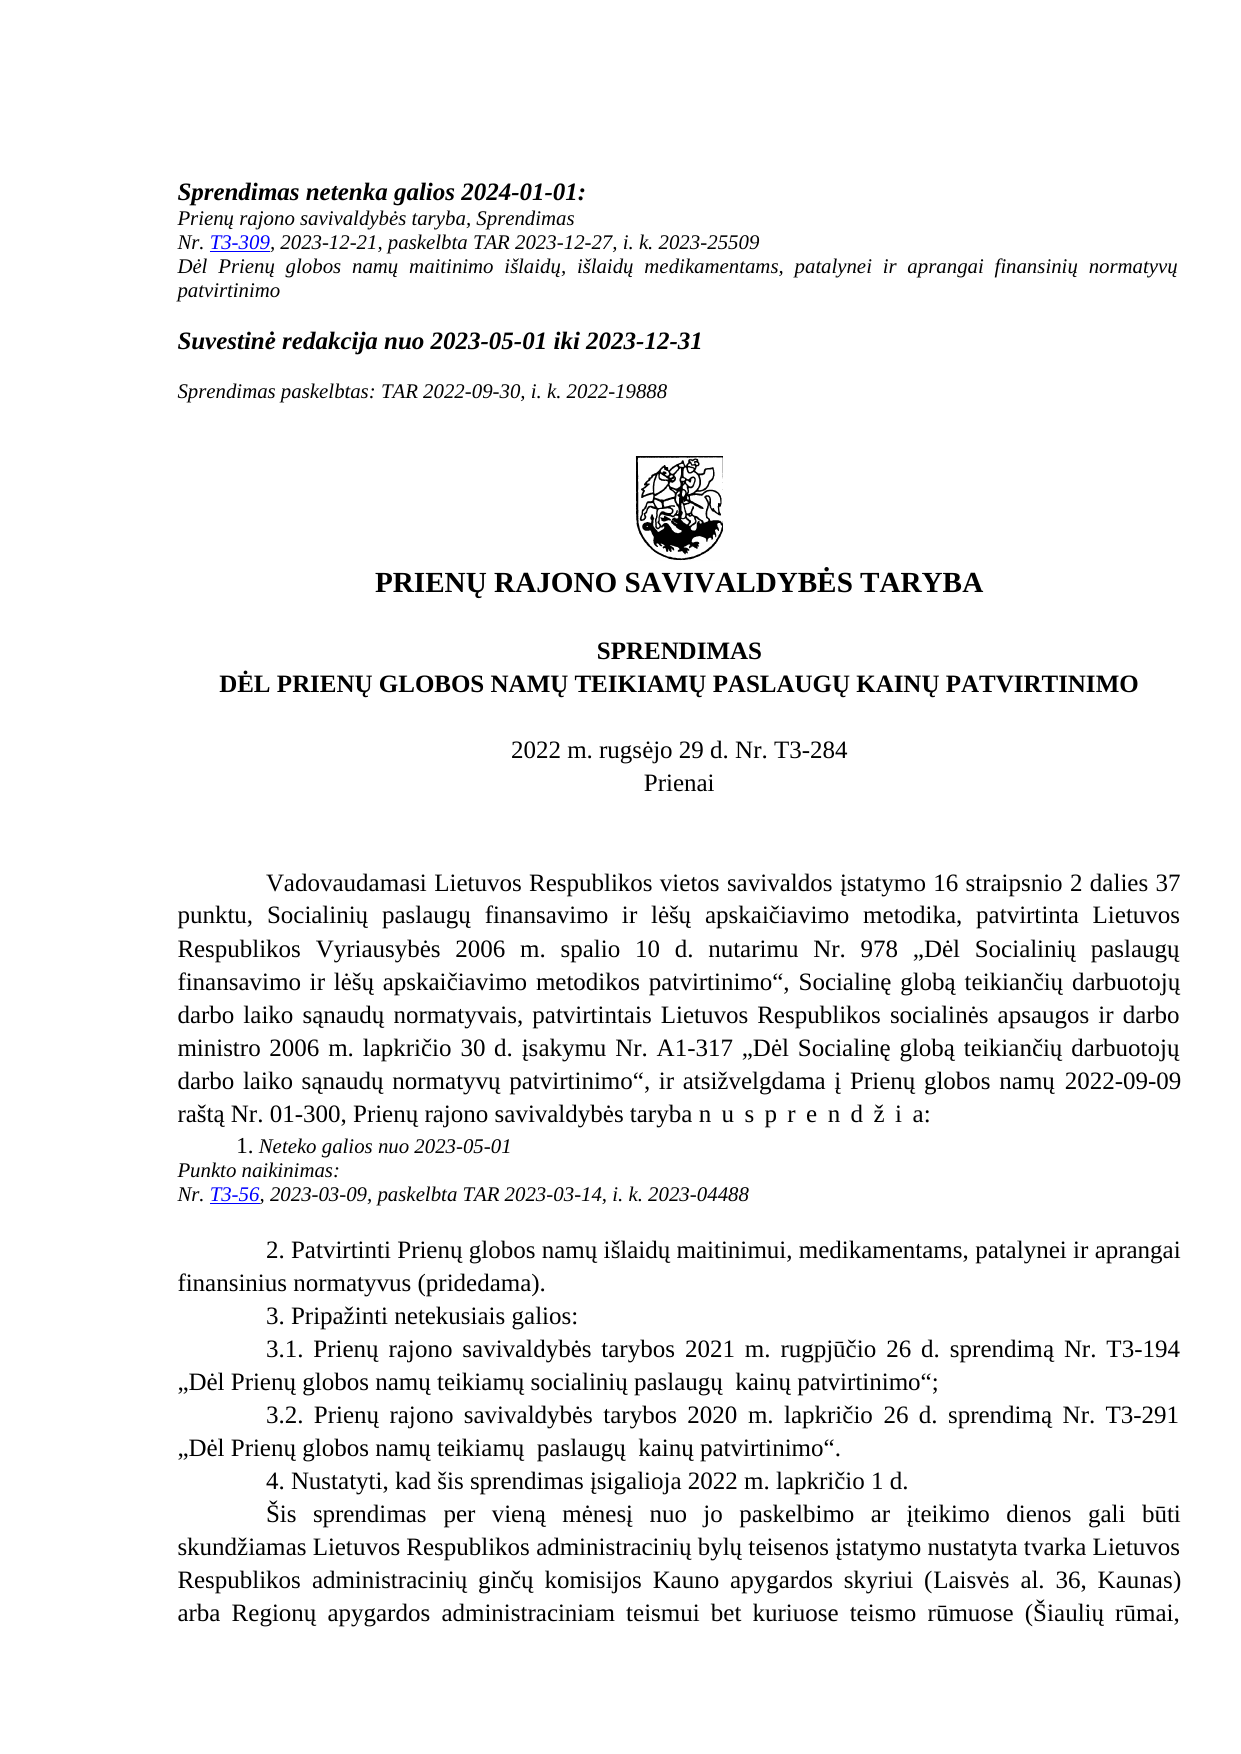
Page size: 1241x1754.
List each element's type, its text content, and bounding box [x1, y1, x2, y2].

text Prienai [177, 768, 1181, 797]
text DĖL PRIENŲ GLOBOS NAMŲ TEIKIAMŲ PASLAUGŲ KAINŲ PATVIRTINIMO [177, 669, 1181, 698]
text 2. Patvirtinti Prienų globos namų išlaidų maitinimui, medikamentams, patalynei ir aprangai finansinius normatyvus (pridedama). [177, 1235, 1181, 1297]
text Suvestinė redakcija nuo 2023-05-01 iki 2023-12-31 [177, 326, 1181, 355]
text Šis sprendimas per vieną mėnesį nuo jo paskelbimo ar įteikimo dienos gali būti skundžiamas Lietuvos Respublikos administracinių bylų teisenos įstatymo nustatyta tvarka Lietuvos Respublikos administracinių ginčų komisijos Kauno apygardos skyriui (Laisvės al. 36, Kaunas) arba Regionų apygardos administraciniam teismui bet kuriuose teismo rūmuose (Šiaulių rūmai, [177, 1499, 1181, 1627]
text 1. Neteko galios nuo 2023-05-01 [177, 1132, 1181, 1158]
text 3. Pripažinti netekusiais galios: [177, 1301, 1181, 1330]
text Sprendimas paskelbtas: TAR 2022-09-30, i. k. 2022-19888 [177, 379, 1181, 403]
text 3.1. Prienų rajono savivaldybės tarybos 2021 m. rugpjūčio 26 d. sprendimą Nr. T3-194 „Dėl Prienų globos namų teikiamų socialinių paslaugų kainų patvirtinimo“; [177, 1334, 1181, 1396]
text Sprendimas netenka galios 2024-01-01: [177, 177, 1181, 206]
text Prienų rajono savivaldybės taryba, Sprendimas [177, 206, 1181, 230]
text Vadovaudamasi Lietuvos Respublikos vietos savivaldos įstatymo 16 straipsnio 2 dalies 37 punktu, Socialinių paslaugų finansavimo ir lėšų apskaičiavimo metodika, patvirtinta Lietuvos Respublikos Vyriausybės 2006 m. spalio 10 d. nutarimu Nr. 978 „Dėl Socialinių paslaugų finansavimo ir lėšų apskaičiavimo metodikos patvirtinimo“, Socialinę globą teikiančių darbuotojų darbo laiko sąnaudų normatyvais, patvirtintais Lietuvos Respublikos socialinės apsaugos ir darbo ministro 2006 m. lapkričio 30 d. įsakymu Nr. A1-317 „Dėl Socialinę globą teikiančių darbuotojų darbo laiko sąnaudų normatyvų patvirtinimo“, ir atsižvelgdama į Prienų globos namų 2022-09-09 raštą Nr. 01-300, Prienų rajono savivaldybės taryba nusprendžia: [177, 868, 1181, 1127]
text 3.2. Prienų rajono savivaldybės tarybos 2020 m. lapkričio 26 d. sprendimą Nr. T3-291 „Dėl Prienų globos namų teikiamų paslaugų kainų patvirtinimo“. [177, 1400, 1181, 1462]
text Punkto naikinimas: [177, 1158, 1181, 1182]
text PRIENŲ RAJONO SAVIVALDYBĖS TARYBA [177, 565, 1181, 598]
text 4. Nustatyti, kad šis sprendimas įsigalioja 2022 m. lapkričio 1 d. [177, 1466, 1181, 1495]
text Nr. T3-309, 2023-12-21, paskelbta TAR 2023-12-27, i. k. 2023-25509 [177, 230, 1181, 254]
text Dėl Prienų globos namų maitinimo išlaidų, išlaidų medikamentams, patalynei ir aprangai finansinių normatyvų patvirtinimo [177, 254, 1181, 302]
text SPRENDIMAS [177, 636, 1181, 665]
text 2022 m. rugsėjo 29 d. Nr. T3-284 [177, 736, 1181, 764]
text Nr. T3-56, 2023-03-09, paskelbta TAR 2023-03-14, i. k. 2023-04488 [177, 1182, 1181, 1206]
